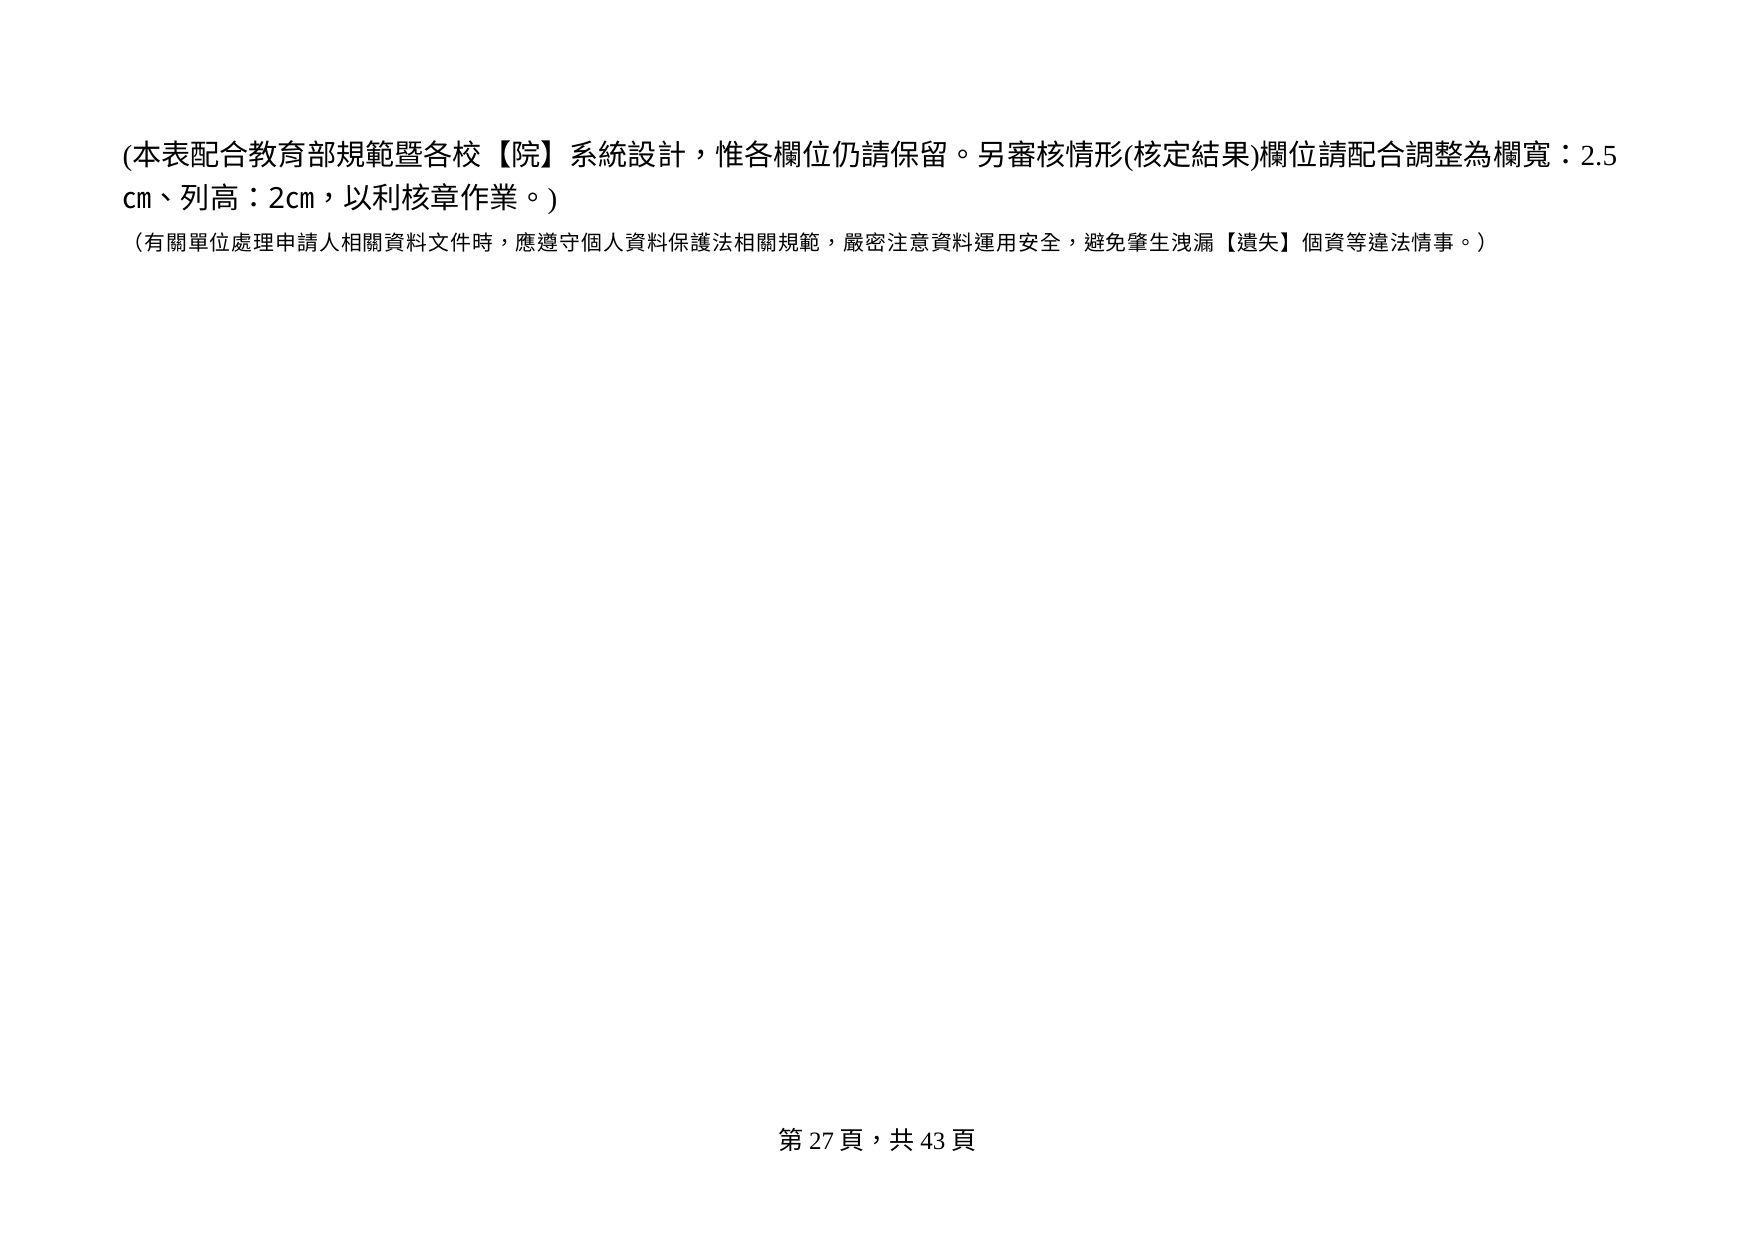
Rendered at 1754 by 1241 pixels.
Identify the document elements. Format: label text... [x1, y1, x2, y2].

text （有關單位處理申請人相關資料文件時，應遵守個人資料保護法相關規範，嚴密注意資料運用安全，避免肇生洩漏【遺失】個資等違法情事。） [122, 217, 1632, 254]
text (本表配合教育部規範暨各校【院】系統設計，惟各欄位仍請保留。另審核情形(核定結果)欄位請配合調整為欄寬：2.5㎝、列高：2㎝，以利核章作業。) [122, 132, 1632, 217]
